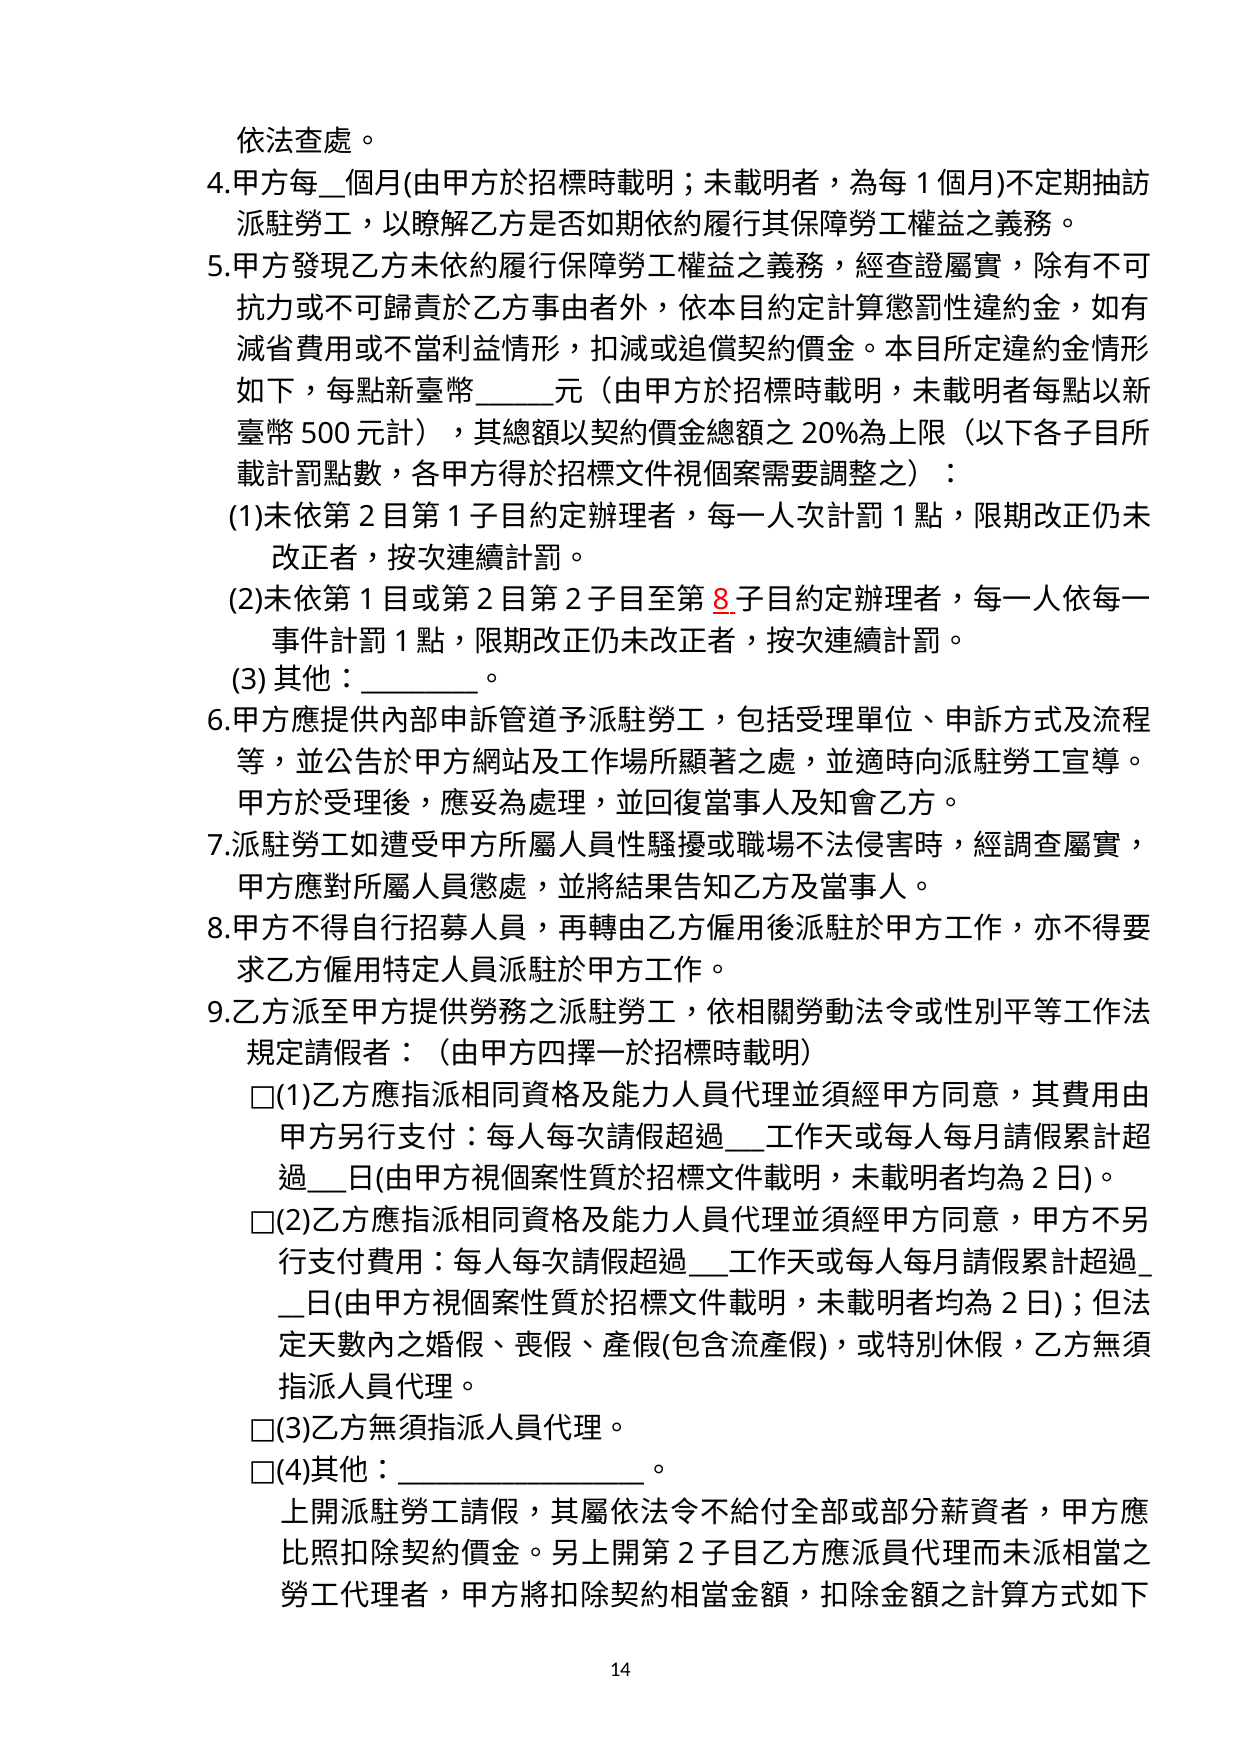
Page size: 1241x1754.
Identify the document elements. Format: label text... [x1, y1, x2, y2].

text □(2)乙方應指派相同資格及能力人員代理並須經甲方同意，甲方不另行支付費用：每人每次請假超過___工作天或每人每月請假累計超過___日(由甲方視個案性質於招標文件載明，未載明者均為2日)；但法定天數內之婚假、喪假、產假(包含流產假)，或特別休假，乙方無須指派人員代理。 [249, 1197, 1152, 1406]
text □(3)乙方無須指派人員代理。 [249, 1406, 1152, 1447]
text 5.甲方發現乙方未依約履行保障勞工權益之義務，經查證屬實，除有不可抗力或不可歸責於乙方事由者外，依本目約定計算懲罰性違約金，如有減省費用或不當利益情形，扣減或追償契約價金。本目所定違約金情形如下，每點新臺幣______元（由甲方於招標時載明，未載明者每點以新臺幣500元計），其總額以契約價金總額之20%為上限（以下各子目所載計罰點數，各甲方得於招標文件視個案需要調整之）： [207, 243, 1152, 493]
text □(4)其他：___________________。 [249, 1447, 1152, 1489]
text (3) 其他：_________。 [232, 660, 1152, 697]
text 7.派駐勞工如遭受甲方所屬人員性騷擾或職場不法侵害時，經調查屬實，甲方應對所屬人員懲處，並將結果告知乙方及當事人。 [207, 822, 1152, 906]
text 9.乙方派至甲方提供勞務之派駐勞工，依相關勞動法令或性別平等工作法規定請假者：（由甲方四擇一於招標時載明） [207, 989, 1152, 1072]
text 上開派駐勞工請假，其屬依法令不給付全部或部分薪資者，甲方應比照扣除契約價金。另上開第2子目乙方應派員代理而未派相當之勞工代理者，甲方將扣除契約相當金額，扣除金額之計算方式如下 [280, 1489, 1152, 1614]
text 依法查處。 [207, 118, 1152, 160]
text (1)未依第2目第1子目約定辦理者，每一人次計罰1點，限期改正仍未改正者，按次連續計罰。 [229, 493, 1152, 576]
text 8.甲方不得自行招募人員，再轉由乙方僱用後派駐於甲方工作，亦不得要求乙方僱用特定人員派駐於甲方工作。 [207, 906, 1152, 989]
text 4.甲方每__個月(由甲方於招標時載明；未載明者，為每1個月)不定期抽訪派駐勞工，以瞭解乙方是否如期依約履行其保障勞工權益之義務。 [207, 160, 1152, 243]
text 6.甲方應提供內部申訴管道予派駐勞工，包括受理單位、申訴方式及流程等，並公告於甲方網站及工作場所顯著之處，並適時向派駐勞工宣導。甲方於受理後，應妥為處理，並回復當事人及知會乙方。 [207, 697, 1152, 822]
text (2)未依第1目或第2目第2子目至第8子目約定辦理者，每一人依每一事件計罰1點，限期改正仍未改正者，按次連續計罰。 [229, 576, 1152, 660]
text □(1)乙方應指派相同資格及能力人員代理並須經甲方同意，其費用由甲方另行支付：每人每次請假超過___工作天或每人每月請假累計超過___日(由甲方視個案性質於招標文件載明，未載明者均為2日)。 [249, 1072, 1152, 1197]
